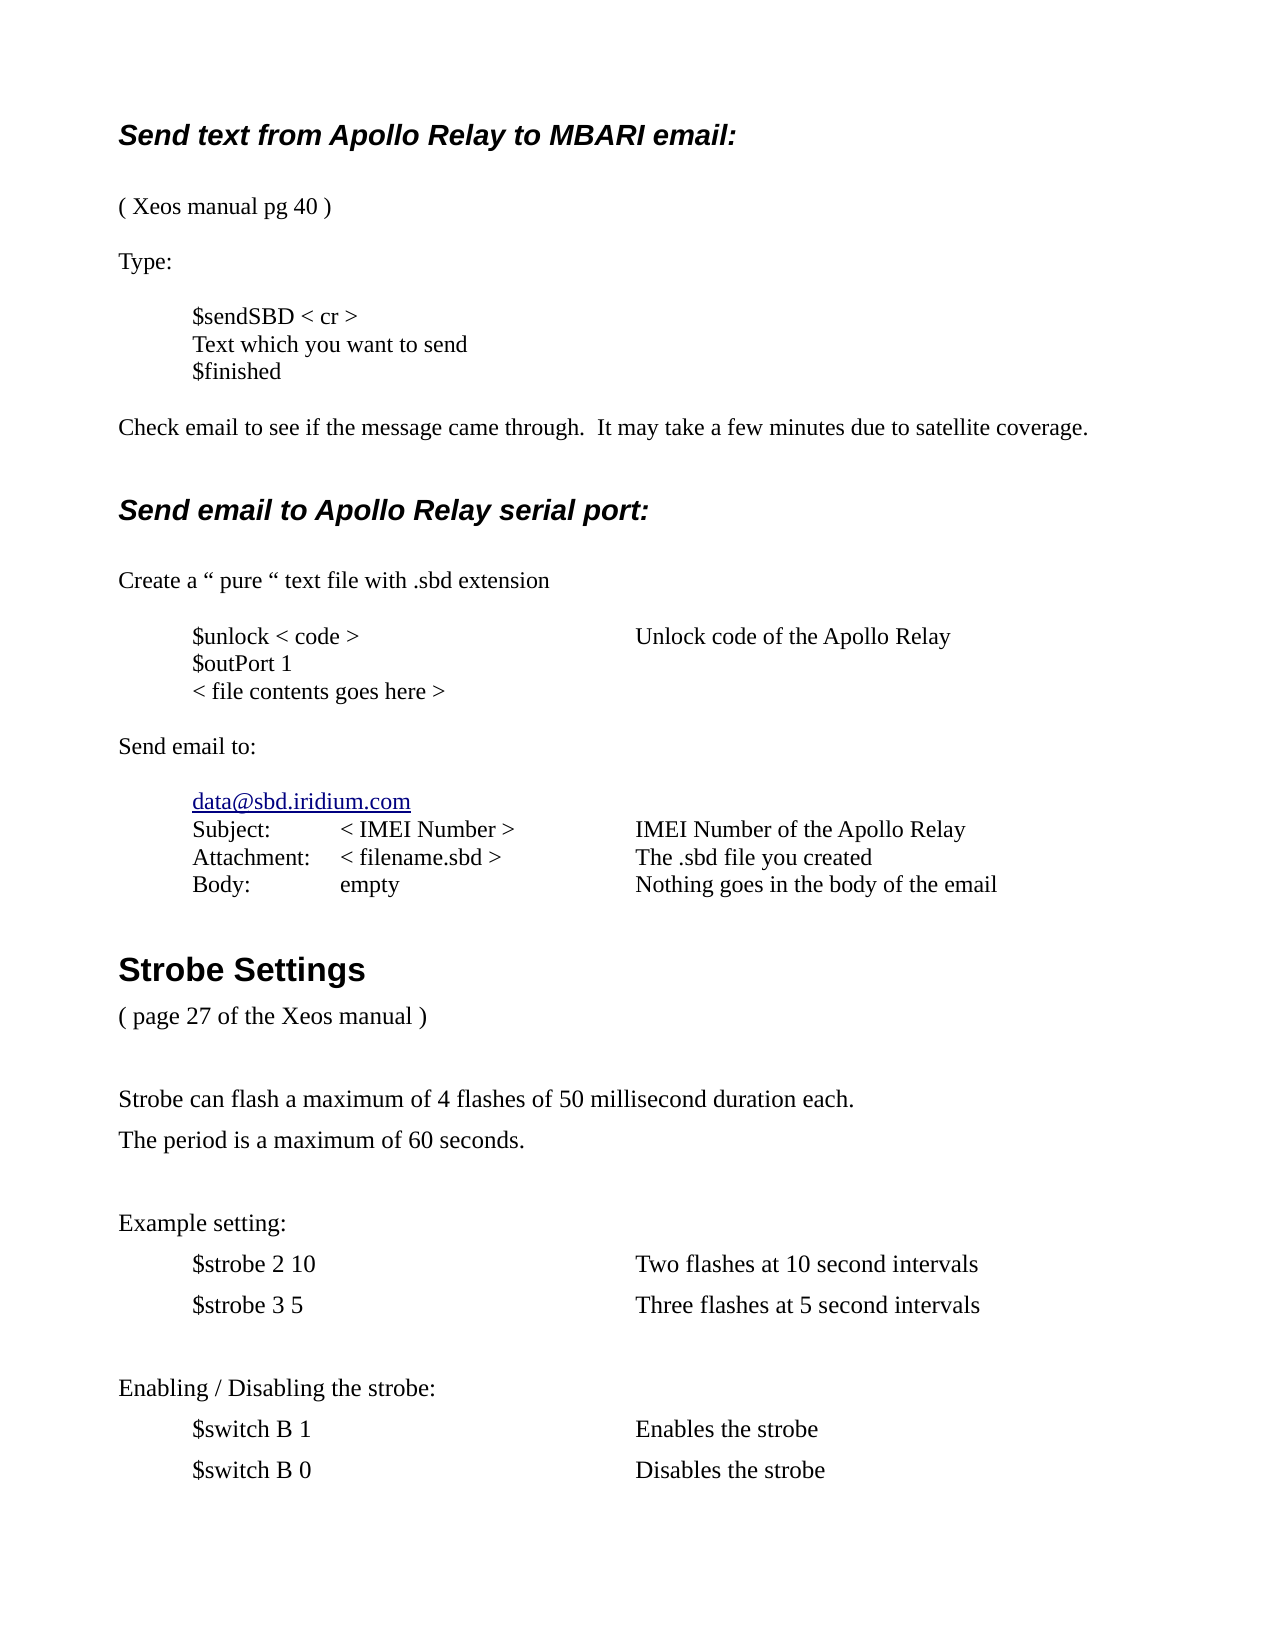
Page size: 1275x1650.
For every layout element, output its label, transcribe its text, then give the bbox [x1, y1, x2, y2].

text Strobe can flash a maximum of 4 flashes of 50 millisecond duration each. [118, 1084, 1157, 1113]
text $strobe 2 10 Two flashes at 10 second intervals [118, 1249, 1157, 1278]
text $strobe 3 5 Three flashes at 5 second intervals [118, 1290, 1157, 1319]
subtitle Send text from Apollo Relay to MBARI email: [118, 118, 1157, 152]
text Send email to: [118, 732, 1157, 760]
text $switch B 1 Enables the strobe [118, 1414, 1157, 1443]
text $finished [118, 357, 1157, 385]
text data@sbd.iridium.com [118, 787, 1157, 815]
text < file contents goes here > [118, 677, 1157, 704]
text The period is a maximum of 60 seconds. [118, 1125, 1157, 1154]
text Attachment: < filename.sbd > The .sbd file you created [118, 842, 1157, 870]
text $unlock < code > Unlock code of the Apollo Relay [118, 622, 1157, 649]
text Create a “ pure “ text file with .sbd extension [118, 566, 1157, 594]
text Check email to see if the message came through. It may take a few minutes due to satellite coverage. [118, 413, 1157, 440]
text ( Xeos manual pg 40 ) [118, 192, 1157, 219]
text Body: empty Nothing goes in the body of the email [118, 870, 1157, 898]
text Enabling / Disabling the strobe: [118, 1373, 1157, 1401]
text Type: [118, 247, 1157, 274]
text Text which you want to send [118, 330, 1157, 357]
subtitle Send email to Apollo Relay serial port: [118, 493, 1157, 526]
text ( page 27 of the Xeos manual ) [118, 1001, 1157, 1030]
subtitle Strobe Settings [118, 950, 1157, 989]
text Subject: < IMEI Number > IMEI Number of the Apollo Relay [118, 815, 1157, 842]
text $sendSBD < cr > [118, 302, 1157, 330]
text Example setting: [118, 1208, 1157, 1236]
text $outPort 1 [118, 649, 1157, 677]
text $switch B 0 Disables the strobe [118, 1455, 1157, 1484]
